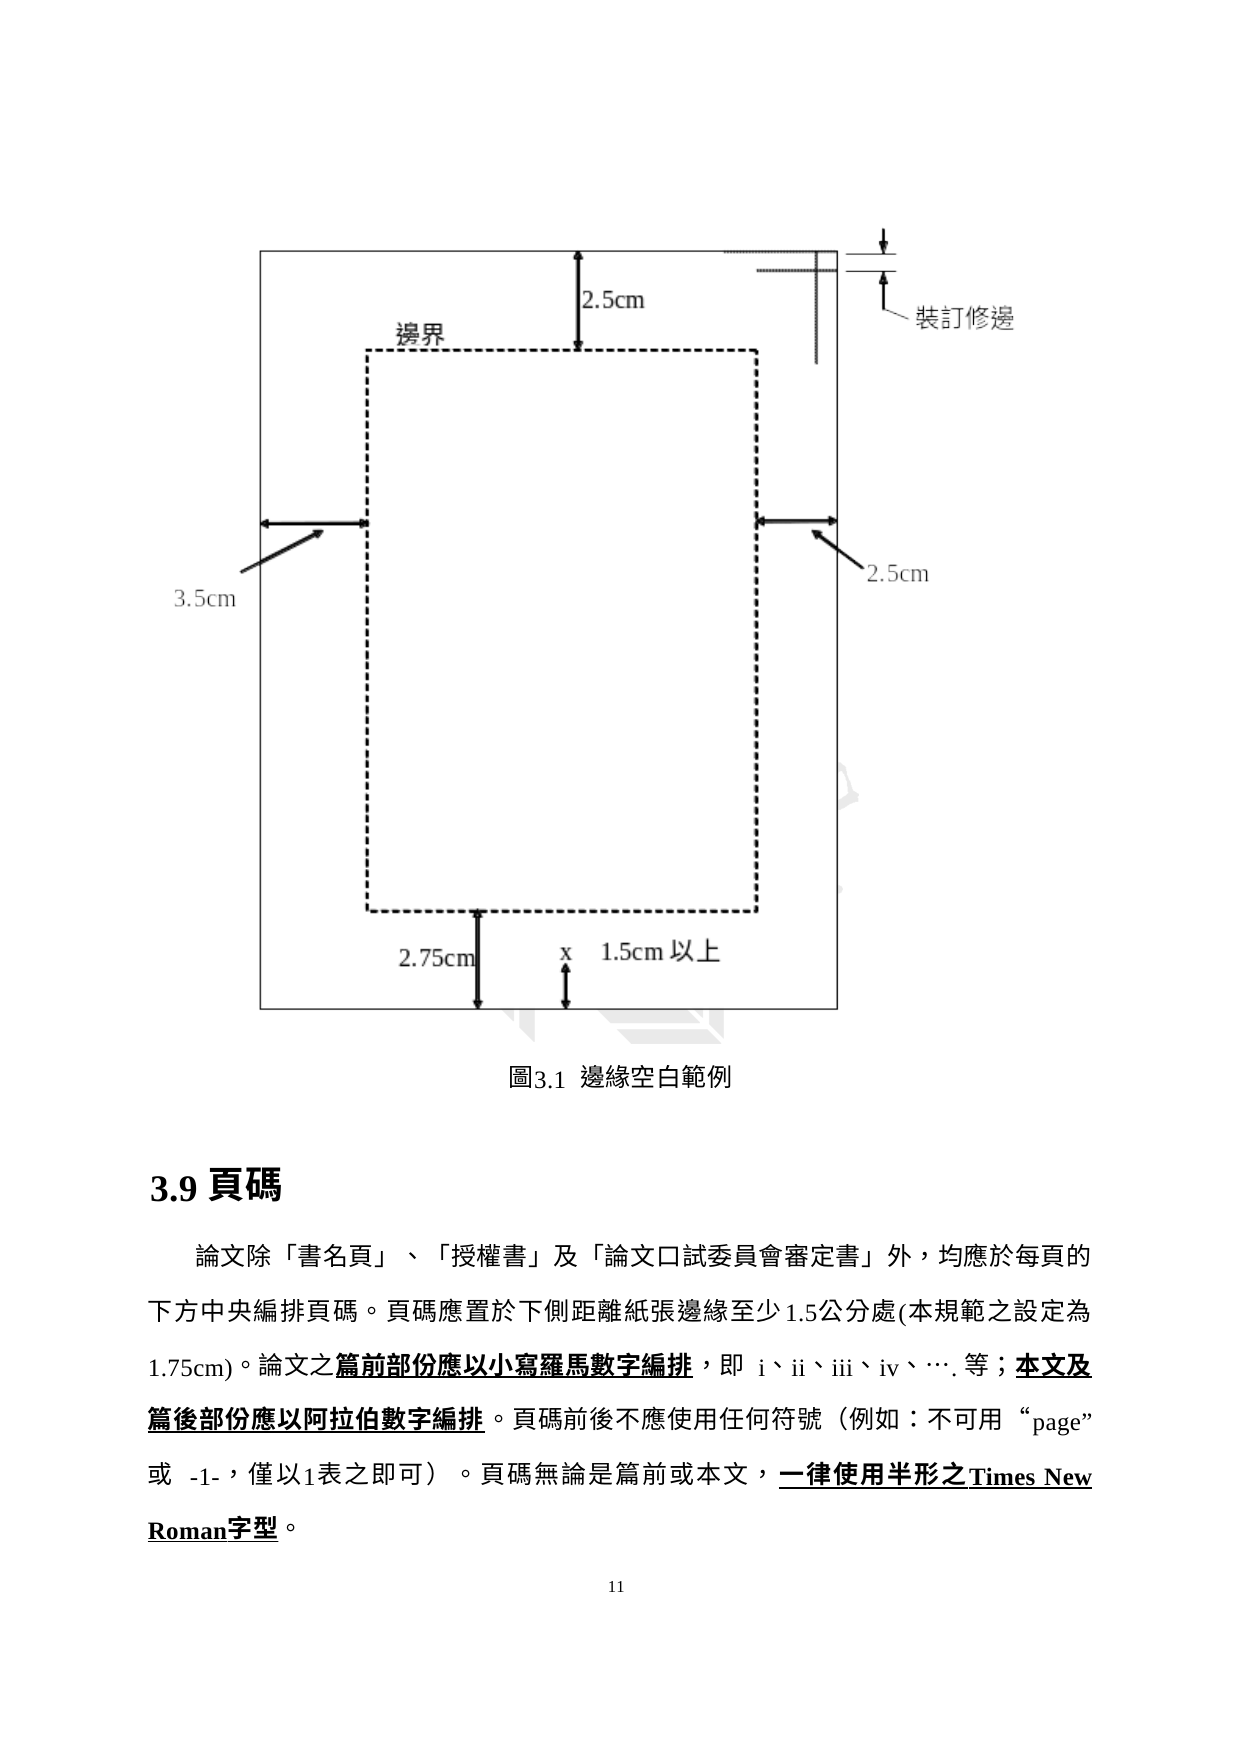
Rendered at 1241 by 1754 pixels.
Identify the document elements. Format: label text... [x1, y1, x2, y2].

text 論文除「書名頁」、「授權書」及「論文口試委員會審定書」外，均應於每頁的下方中央編排頁碼。頁碼應置於下側距離紙張邊緣至少1.5公分處(本規範之設定為1.75cm)。論文之篇前部份應以小寫羅馬數字編排，即 i、ii、iii、iv、…. 等；本文及篇後部份應以阿拉伯數字編排。頁碼前後不應使用任何符號（例如：不可用“page” 或 -1-，僅以1表之即可）。頁碼無論是篇前或本文，一律使用半形之Times New Roman字型。 [148, 1237, 1092, 1545]
text 圖3.1 邊緣空白範例 [148, 177, 1092, 1094]
text 3.9 頁碼 [148, 1155, 1092, 1209]
